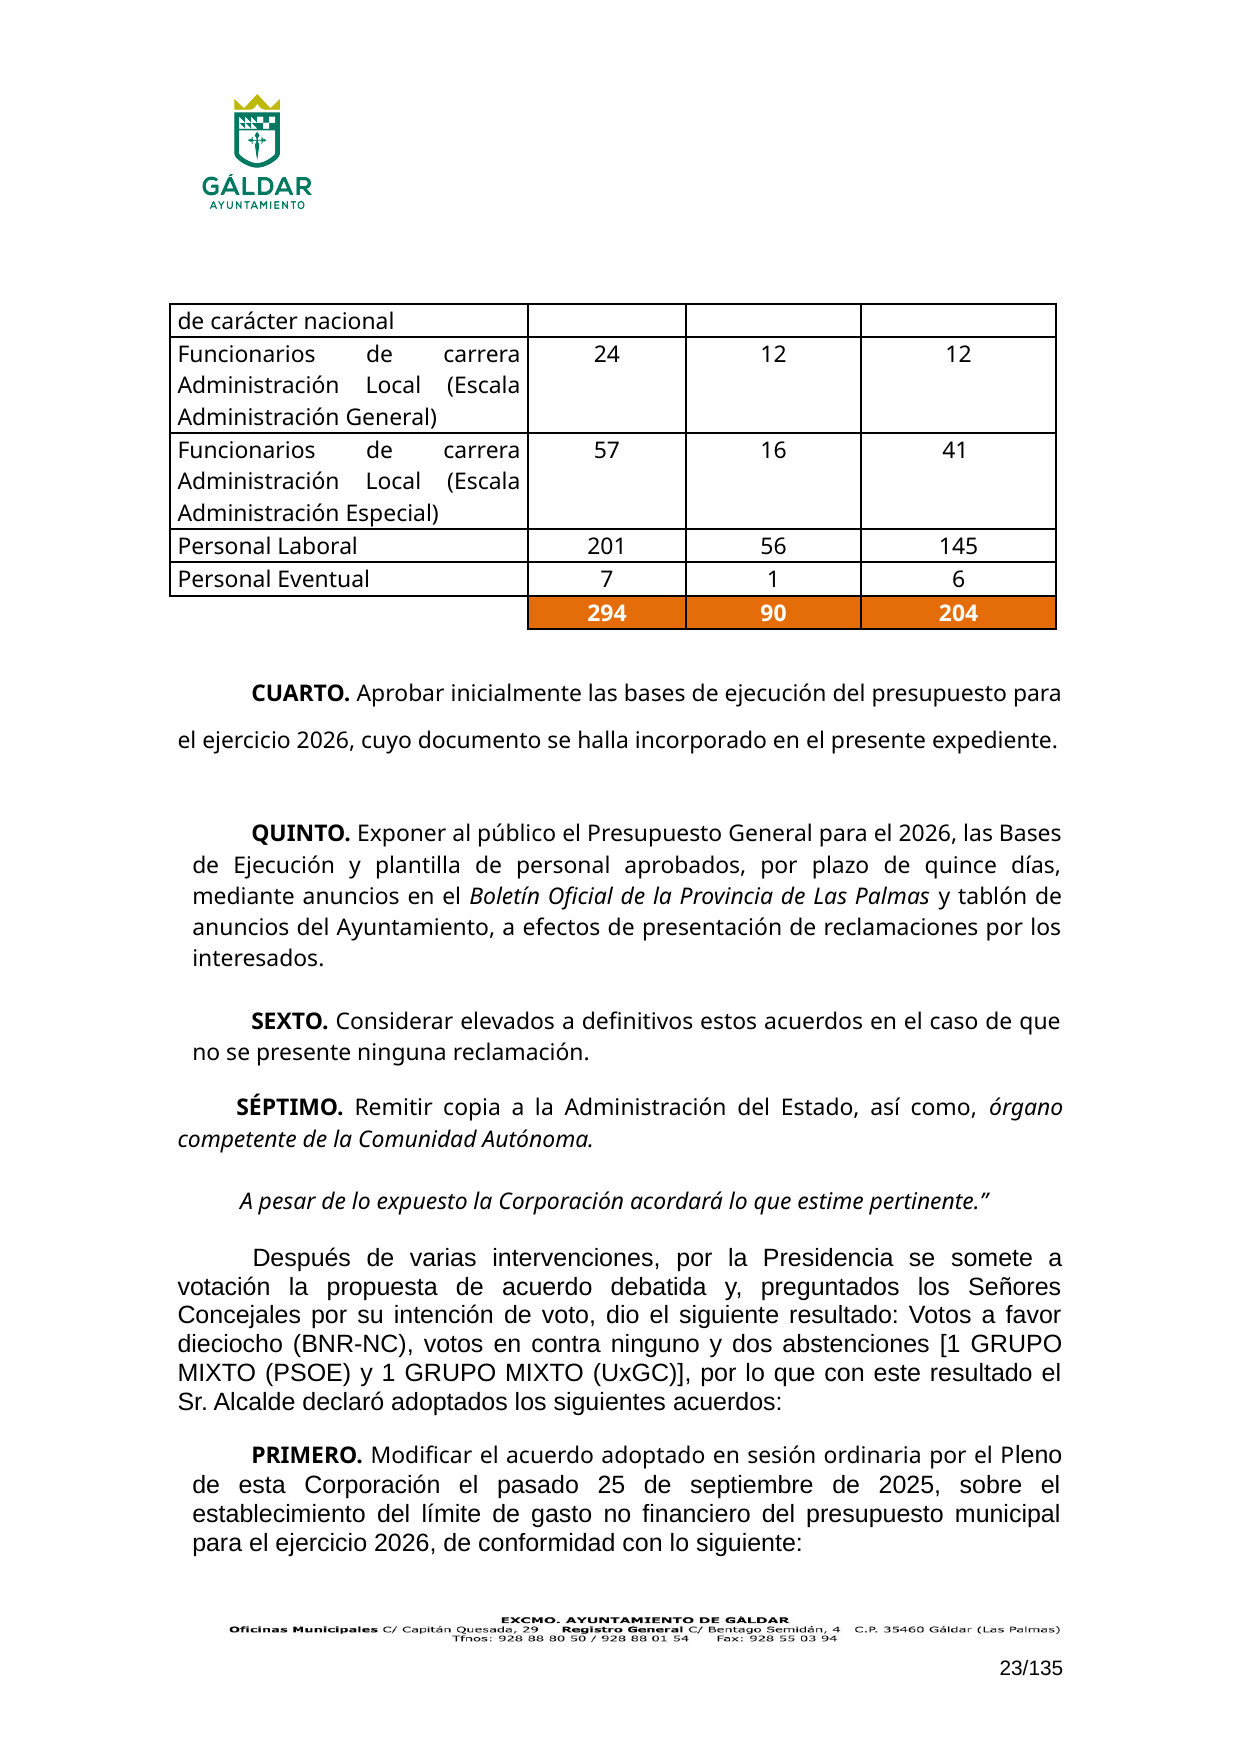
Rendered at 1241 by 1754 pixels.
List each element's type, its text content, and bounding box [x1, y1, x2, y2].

table_cell 12 [862, 338, 1055, 432]
table_cell 41 [862, 434, 1055, 528]
table_cell Funcionarios de carrera Administración Local (Escala Administración Especial) [171, 434, 527, 528]
table_cell 204 [862, 597, 1055, 628]
table_cell [687, 305, 860, 336]
table_cell 1 [687, 563, 860, 594]
table_cell Personal Laboral [171, 530, 527, 561]
table_cell 12 [687, 338, 860, 432]
text SÉPTIMO. Remitir copia a la Administración del Estado, así como, órgano competente de la Comunidad Autónoma. [177, 1091, 1063, 1154]
table_cell 90 [687, 597, 860, 628]
table_cell 201 [529, 530, 685, 561]
text Después de varias intervenciones, por la Presidencia se somete a votación la propuesta de acuerdo debatida y, preguntados los Señores Concejales por su intención de voto, dio el siguiente resultado: Votos a favor dieciocho (BNR-NC), votos en contra ninguno y dos abstenciones [1 GRUPO MIXTO (PSOE) y 1 GRUPO MIXTO (UxGC)], por lo que con este resultado el Sr. Alcalde declaró adoptados los siguientes acuerdos: [177, 1243, 1063, 1415]
table_cell [170, 597, 527, 628]
table_cell 24 [529, 338, 685, 432]
table_cell de carácter nacional [171, 305, 527, 336]
picture [183, 73, 330, 230]
table_cell Funcionarios de carrera Administración Local (Escala Administración General) [171, 338, 527, 432]
text PRIMERO. Modificar el acuerdo adoptado en sesión ordinaria por el Pleno de esta Corporación el pasado 25 de septiembre de 2025, sobre el establecimiento del límite de gasto no financiero del presupuesto municipal para el ejercicio 2026, de conformidad con lo siguiente: [192, 1439, 1062, 1557]
picture [230, 1616, 1071, 1642]
table_cell [862, 305, 1055, 336]
text CUARTO. Aprobar inicialmente las bases de ejecución del presupuesto para el ejercicio 2026, cuyo documento se halla incorporado en el presente expediente. [177, 677, 1062, 755]
table_cell 145 [862, 530, 1055, 561]
table_cell 57 [529, 434, 685, 528]
table_cell 294 [529, 597, 685, 628]
text SEXTO. Considerar elevados a definitivos estos acuerdos en el caso de que no se presente ninguna reclamación. [192, 1005, 1062, 1067]
text QUINTO. Exponer al público el Presupuesto General para el 2026, las Bases de Ejecución y plantilla de personal aprobados, por plazo de quince días, mediante anuncios en el Boletín Oficial de la Provincia de Las Palmas y tablón de anuncios del Ayuntamiento, a efectos de presentación de reclamaciones por los interesados. [192, 817, 1062, 974]
table_cell 16 [687, 434, 860, 528]
table_cell 7 [529, 563, 685, 594]
table_cell Personal Eventual [171, 563, 527, 594]
table_cell [529, 305, 685, 336]
table_cell 6 [862, 563, 1055, 594]
table_cell 56 [687, 530, 860, 561]
text A pesar de lo expuesto la Corporación acordará lo que estime pertinente.” [177, 1185, 1062, 1216]
